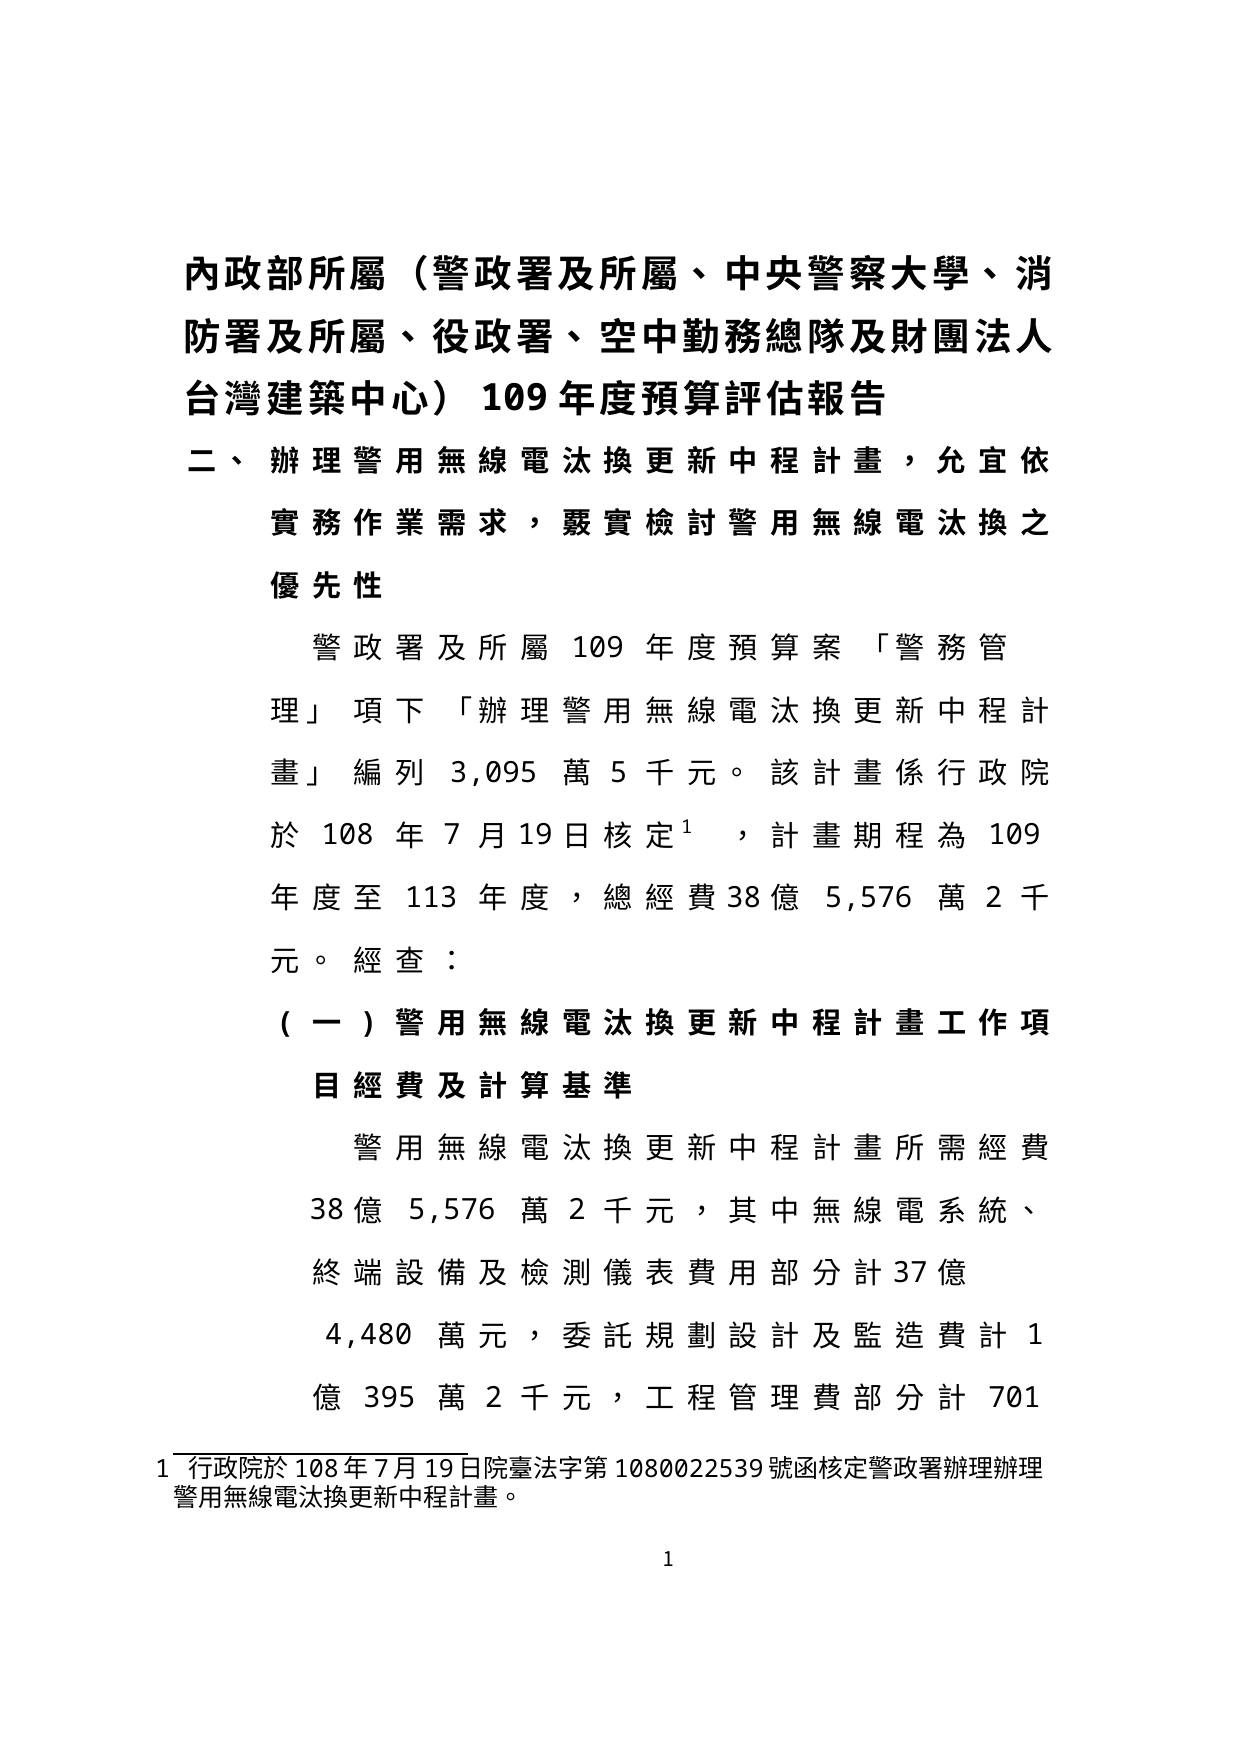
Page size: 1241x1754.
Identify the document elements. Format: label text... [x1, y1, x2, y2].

text 內政部所屬（警政署及所屬、中央警察大學、消防署及所屬、役政署、空中勤務總隊及財團法人台灣建築中心）109年度預算評估報告 [181, 229, 1056, 417]
text (一)警用無線電汰換更新中程計畫工作項目經費及計算基準 [240, 979, 1056, 1104]
text 行政院於108年7月19日院臺法字第1080022539號函核定警政署辦理辦理警用無線電汰換更新中程計畫。 [155, 1454, 1063, 1512]
text 二、辦理警用無線電汰換更新中程計畫，允宜依實務作業需求，覈實檢討警用無線電汰換之優先性 [181, 417, 1056, 604]
text 警用無線電汰換更新中程計畫所需經費38億5,576萬2千元，其中無線電系統、終端設備及檢測儀表費用部分計37億4,480萬元，委託規劃設計及監造費計1億395萬2千元，工程管理費部分計701 [269, 1104, 1056, 1417]
text 警政署及所屬109年度預算案「警務管理」項下「辦理警用無線電汰換更新中程計畫」編列3,095萬5千元。該計畫係行政院於108年7月19日核定，計畫期程為109年度至113年度，總經費38億5,576萬2千元。經查： [240, 604, 1056, 979]
